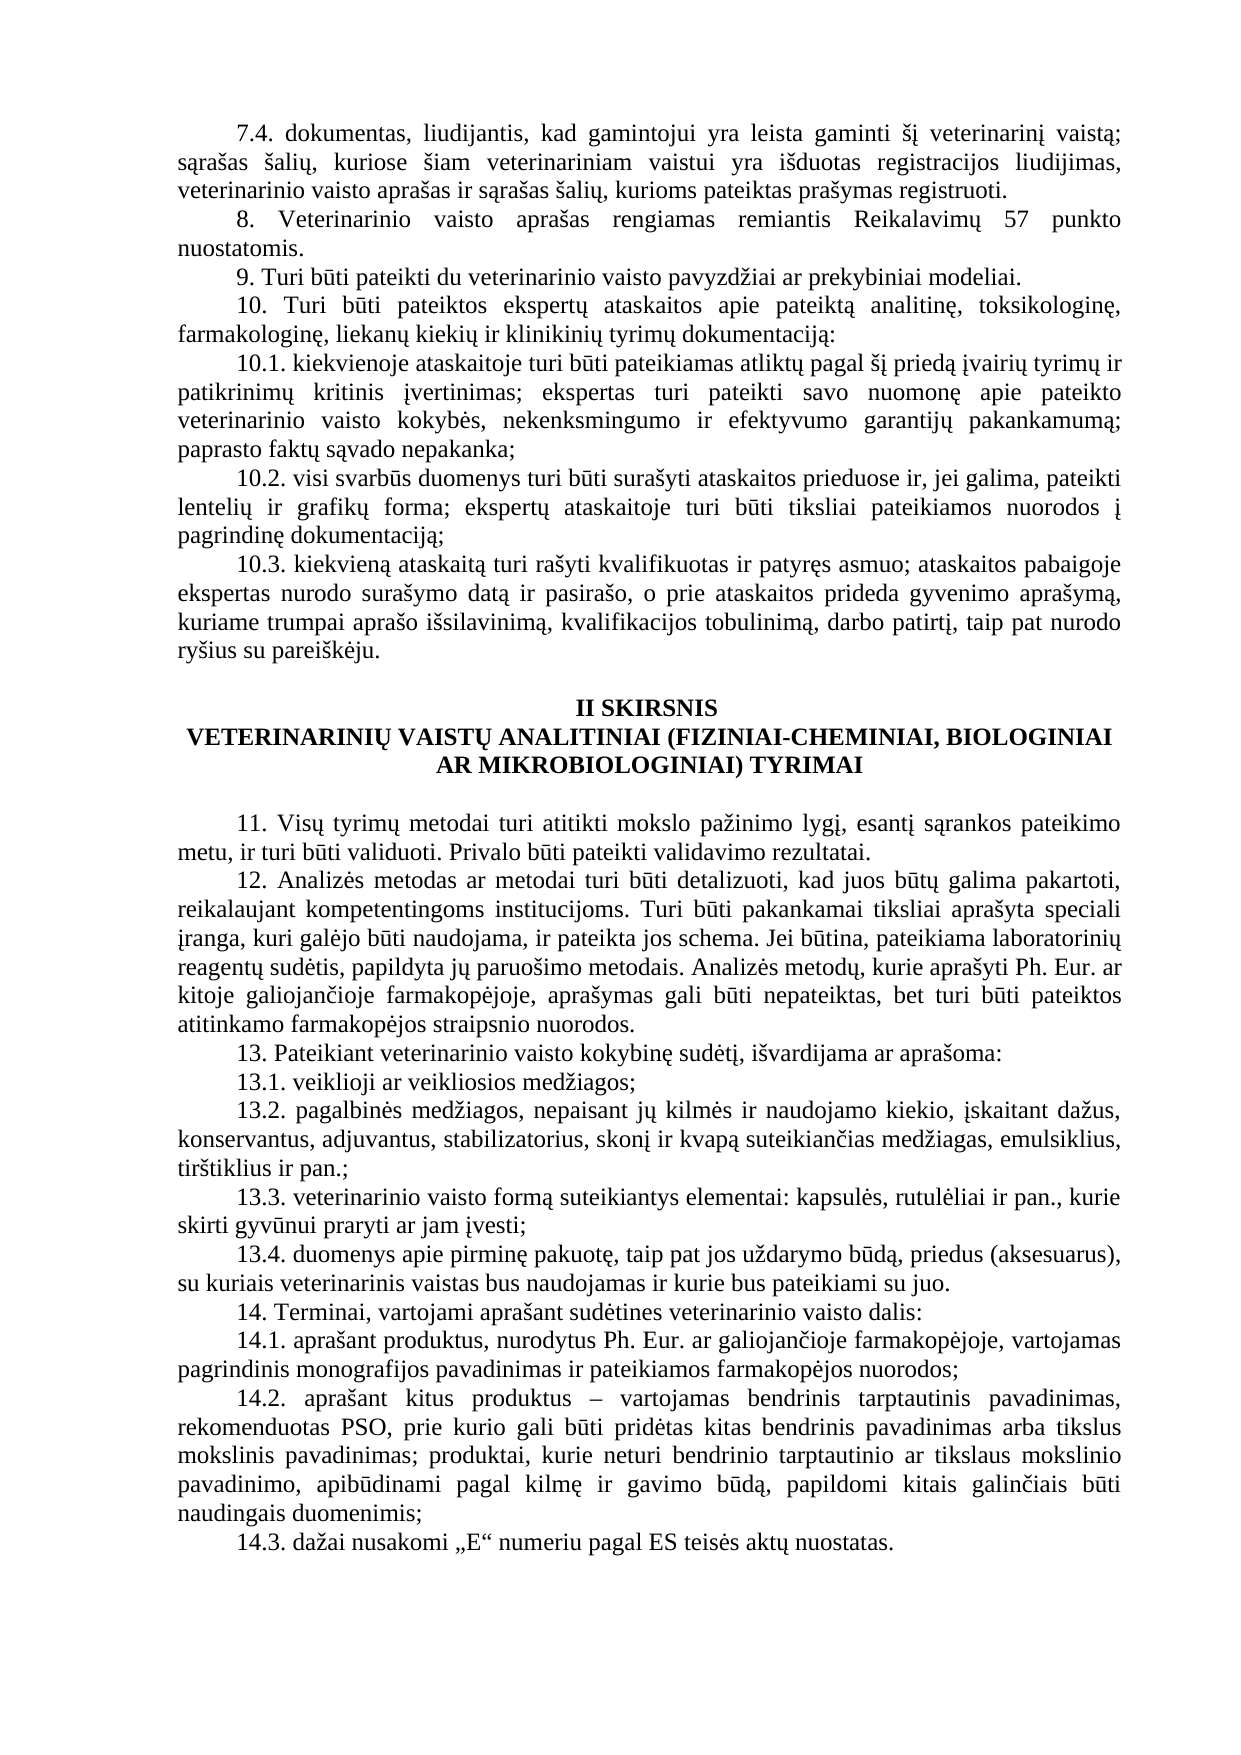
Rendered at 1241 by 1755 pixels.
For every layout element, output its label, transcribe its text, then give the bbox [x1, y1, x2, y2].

text 13.4. duomenys apie pirminę pakuotę, taip pat jos uždarymo būdą, priedus (aksesuarus), su kuriais veterinarinis vaistas bus naudojamas ir kurie bus pateikiami su juo. [177, 1239, 1122, 1297]
text 7.4. dokumentas, liudijantis, kad gamintojui yra leista gaminti šį veterinarinį vaistą; sąrašas šalių, kuriose šiam veterinariniam vaistui yra išduotas registracijos liudijimas, veterinarinio vaisto aprašas ir sąrašas šalių, kurioms pateiktas prašymas registruoti. [177, 118, 1122, 204]
text 11. Visų tyrimų metodai turi atitikti mokslo pažinimo lygį, esantį sąrankos pateikimo metu, ir turi būti validuoti. Privalo būti pateikti validavimo rezultatai. [177, 808, 1122, 866]
text 13.3. veterinarinio vaisto formą suteikiantys elementai: kapsulės, rutulėliai ir pan., kurie skirti gyvūnui praryti ar jam įvesti; [177, 1182, 1122, 1239]
text 14. Terminai, vartojami aprašant sudėtines veterinarinio vaisto dalis: [177, 1297, 1122, 1326]
text 13. Pateikiant veterinarinio vaisto kokybinę sudėtį, išvardijama ar aprašoma: [177, 1038, 1122, 1067]
text 14.2. aprašant kitus produktus – vartojamas bendrinis tarptautinis pavadinimas, rekomenduotas PSO, prie kurio gali būti pridėtas kitas bendrinis pavadinimas arba tikslus mokslinis pavadinimas; produktai, kurie neturi bendrinio tarptautinio ar tikslaus mokslinio pavadinimo, apibūdinami pagal kilmę ir gavimo būdą, papildomi kitais galinčiais būti naudingais duomenimis; [177, 1383, 1122, 1527]
text 10.2. visi svarbūs duomenys turi būti surašyti ataskaitos prieduose ir, jei galima, pateikti lentelių ir grafikų forma; ekspertų ataskaitoje turi būti tiksliai pateikiamos nuorodos į pagrindinę dokumentaciją; [177, 463, 1122, 549]
text 13.1. veiklioji ar veikliosios medžiagos; [177, 1067, 1122, 1096]
text 8. Veterinarinio vaisto aprašas rengiamas remiantis Reikalavimų 57 punkto nuostatomis. [177, 204, 1122, 262]
text 10.3. kiekvieną ataskaitą turi rašyti kvalifikuotas ir patyręs asmuo; ataskaitos pabaigoje ekspertas nurodo surašymo datą ir pasirašo, o prie ataskaitos prideda gyvenimo aprašymą, kuriame trumpai aprašo išsilavinimą, kvalifikacijos tobulinimą, darbo patirtį, taip pat nurodo ryšius su pareiškėju. [177, 549, 1122, 664]
text II SKIRSNIS [177, 693, 1122, 722]
text 12. Analizės metodas ar metodai turi būti detalizuoti, kad juos būtų galima pakartoti, reikalaujant kompetentingoms institucijoms. Turi būti pakankamai tiksliai aprašyta speciali įranga, kuri galėjo būti naudojama, ir pateikta jos schema. Jei būtina, pateikiama laboratorinių reagentų sudėtis, papildyta jų paruošimo metodais. Analizės metodų, kurie aprašyti Ph. Eur. ar kitoje galiojančioje farmakopėjoje, aprašymas gali būti nepateiktas, bet turi būti pateiktos atitinkamo farmakopėjos straipsnio nuorodos. [177, 866, 1122, 1038]
text 10.1. kiekvienoje ataskaitoje turi būti pateikiamas atliktų pagal šį priedą įvairių tyrimų ir patikrinimų kritinis įvertinimas; ekspertas turi pateikti savo nuomonę apie pateikto veterinarinio vaisto kokybės, nekenksmingumo ir efektyvumo garantijų pakankamumą; paprasto faktų sąvado nepakanka; [177, 348, 1122, 463]
text 14.3. dažai nusakomi „E“ numeriu pagal ES teisės aktų nuostatas. [177, 1527, 1122, 1556]
text 14.1. aprašant produktus, nurodytus Ph. Eur. ar galiojančioje farmakopėjoje, vartojamas pagrindinis monografijos pavadinimas ir pateikiamos farmakopėjos nuorodos; [177, 1326, 1122, 1383]
text 10. Turi būti pateiktos ekspertų ataskaitos apie pateiktą analitinę, toksikologinę, farmakologinę, liekanų kiekių ir klinikinių tyrimų dokumentaciją: [177, 291, 1122, 348]
text 9. Turi būti pateikti du veterinarinio vaisto pavyzdžiai ar prekybiniai modeliai. [177, 262, 1122, 291]
text 13.2. pagalbinės medžiagos, nepaisant jų kilmės ir naudojamo kiekio, įskaitant dažus, konservantus, adjuvantus, stabilizatorius, skonį ir kvapą suteikiančias medžiagas, emulsiklius, tirštiklius ir pan.; [177, 1096, 1122, 1182]
text VETERINARINIŲ VAISTŲ ANALITINIAI (FIZINIAI-CHEMINIAI, BIOLOGINIAI AR MIKROBIOLOGINIAI) TYRIMAI [177, 722, 1122, 779]
